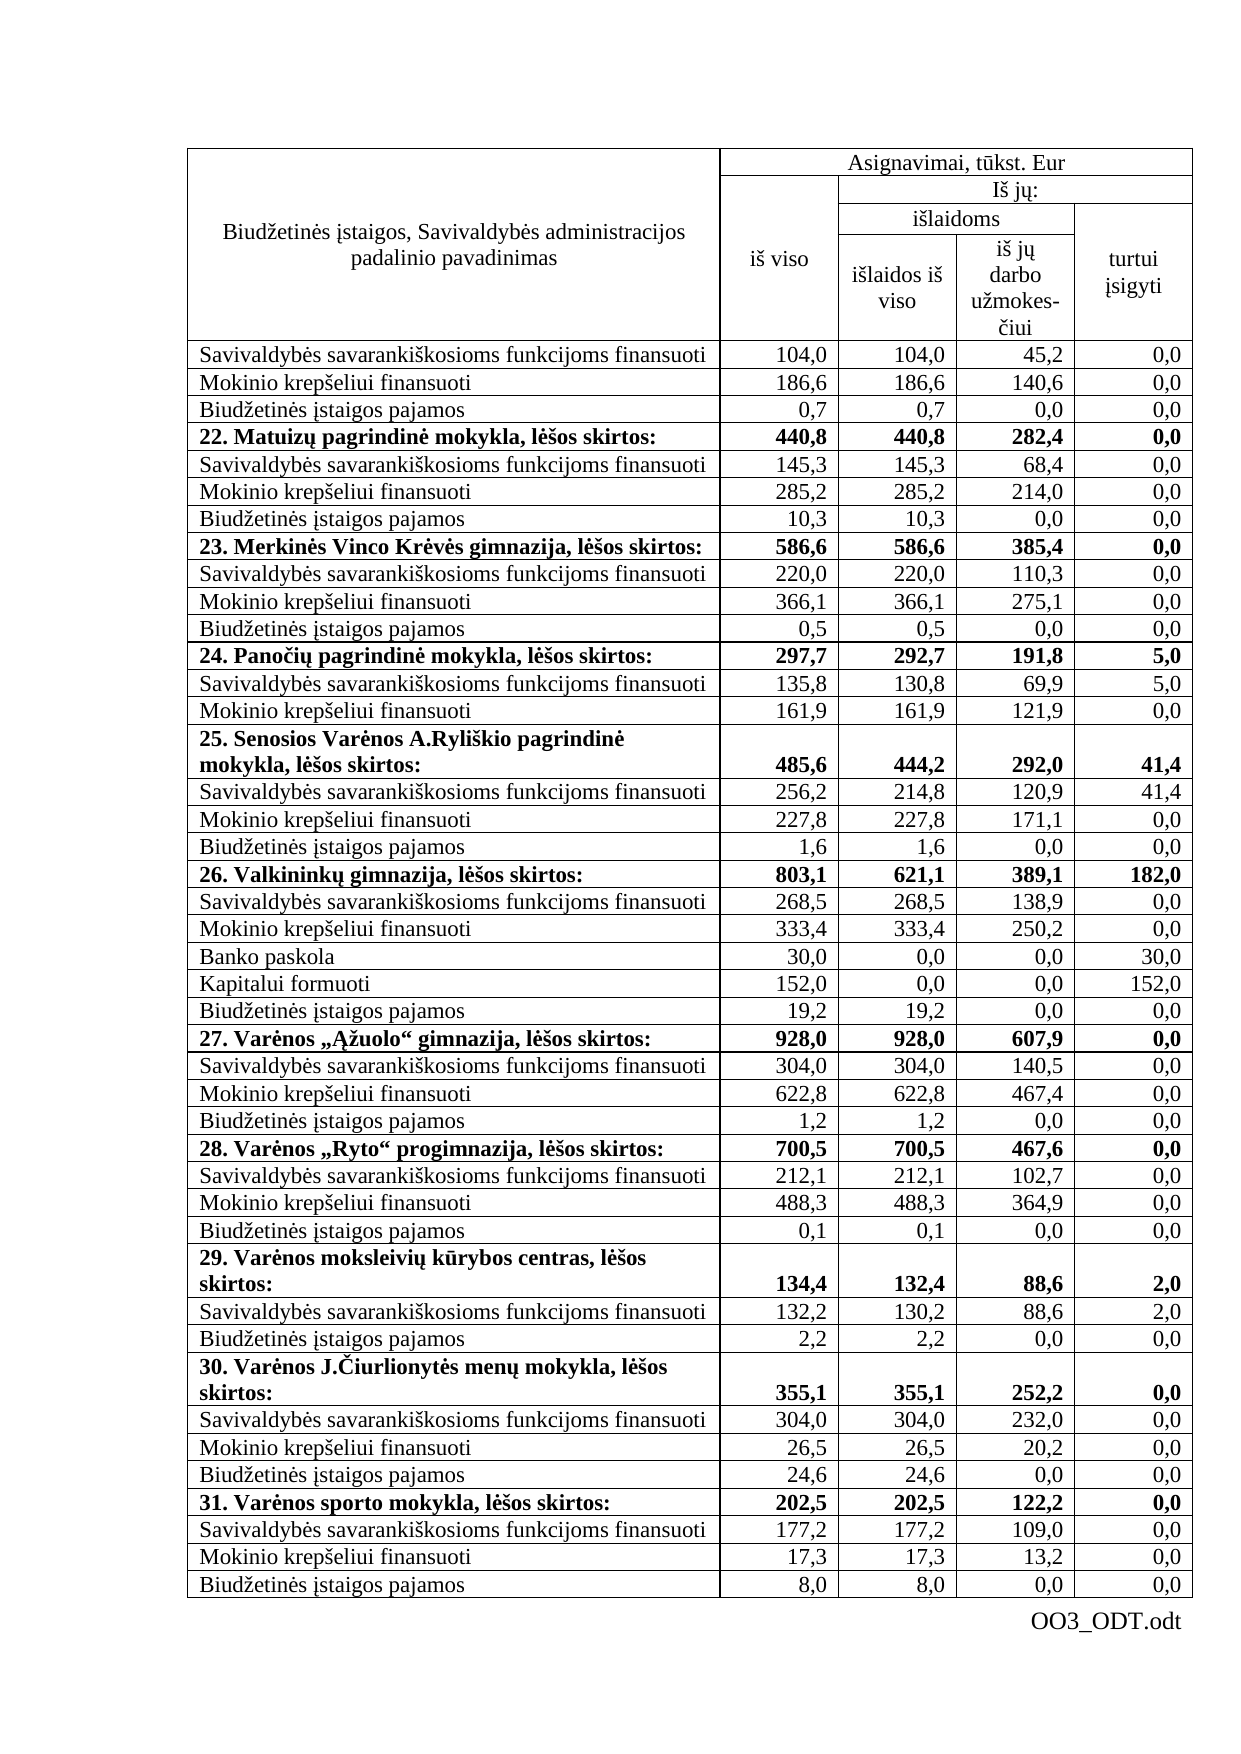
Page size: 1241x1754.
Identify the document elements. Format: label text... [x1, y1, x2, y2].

table_cell 138,9 [957, 888, 1074, 914]
table_cell 488,3 [721, 1189, 838, 1216]
table_header Biudžetinės įstaigos, Savivaldybės administracijos padalinio pavadinimas [188, 149, 719, 340]
table_cell 8,0 [839, 1571, 956, 1597]
table_cell 0,0 [1075, 369, 1192, 395]
table_cell Savivaldybės savarankiškosioms funkcijoms finansuoti [188, 888, 719, 914]
table_cell Savivaldybės savarankiškosioms funkcijoms finansuoti [188, 341, 719, 367]
table_cell iš viso [721, 176, 838, 340]
table_cell 0,0 [957, 1571, 1074, 1597]
table_cell 13,2 [957, 1544, 1074, 1570]
table_cell Savivaldybės savarankiškosioms funkcijoms finansuoti [188, 1053, 719, 1079]
table_cell Biudžetinės įstaigos pajamos [188, 1571, 719, 1597]
table_cell Iš jų: [839, 176, 1192, 202]
table_cell 31. Varėnos sporto mokykla, lėšos skirtos: [188, 1489, 719, 1515]
table_cell 24. Panočių pagrindinė mokykla, lėšos skirtos: [188, 643, 719, 669]
table_cell 145,3 [839, 451, 956, 477]
table_cell 268,5 [721, 888, 838, 914]
table_cell 132,2 [721, 1298, 838, 1324]
table_cell 333,4 [839, 915, 956, 942]
table_cell 69,9 [957, 670, 1074, 696]
table_cell 161,9 [721, 697, 838, 724]
table_cell Kapitalui formuoti [188, 970, 719, 997]
table_cell 220,0 [839, 560, 956, 587]
table_cell Banko paskola [188, 943, 719, 969]
table_cell 2,0 [1075, 1244, 1192, 1297]
table_cell 1,2 [839, 1107, 956, 1133]
table_cell 8,0 [721, 1571, 838, 1597]
table_cell 0,0 [957, 396, 1074, 422]
table_cell 25. Senosios Varėnos A.Ryliškio pagrindinė mokykla, lėšos skirtos: [188, 725, 719, 777]
table_cell 355,1 [839, 1353, 956, 1405]
table_cell 0,0 [957, 615, 1074, 641]
table_cell 102,7 [957, 1162, 1074, 1188]
table_cell 88,6 [957, 1298, 1074, 1324]
table_cell Savivaldybės savarankiškosioms funkcijoms finansuoti [188, 1298, 719, 1324]
table_cell Mokinio krepšeliui finansuoti [188, 588, 719, 614]
table_cell 0,0 [1075, 1162, 1192, 1188]
table_cell 803,1 [721, 861, 838, 887]
table_cell Mokinio krepšeliui finansuoti [188, 697, 719, 724]
table_cell 22. Matuizų pagrindinė mokykla, lėšos skirtos: [188, 423, 719, 450]
table_cell 20,2 [957, 1434, 1074, 1460]
table_cell 0,0 [1075, 588, 1192, 614]
table_cell 2,0 [1075, 1298, 1192, 1324]
table_cell 26,5 [839, 1434, 956, 1460]
table_cell 297,7 [721, 643, 838, 669]
table_cell 1,6 [721, 833, 838, 859]
table_cell 28. Varėnos „Ryto“ progimnazija, lėšos skirtos: [188, 1135, 719, 1161]
table_cell 385,4 [957, 533, 1074, 559]
table_cell 182,0 [1075, 861, 1192, 887]
table_cell 0,0 [1075, 833, 1192, 859]
table_cell 232,0 [957, 1406, 1074, 1433]
table_cell 19,2 [721, 998, 838, 1024]
table_cell 29. Varėnos moksleivių kūrybos centras, lėšos skirtos: [188, 1244, 719, 1297]
table_cell 0,0 [1075, 341, 1192, 367]
table_cell 0,0 [1075, 1516, 1192, 1542]
table_cell 0,0 [1075, 1406, 1192, 1433]
table_cell 0,0 [1075, 888, 1192, 914]
table_cell 0,0 [1075, 806, 1192, 832]
table_cell 19,2 [839, 998, 956, 1024]
table_cell 17,3 [839, 1544, 956, 1570]
table_cell 0,7 [839, 396, 956, 422]
table_cell Savivaldybės savarankiškosioms funkcijoms finansuoti [188, 1406, 719, 1433]
table_cell 68,4 [957, 451, 1074, 477]
table_header Asignavimai, tūkst. Eur [721, 149, 1192, 175]
table_cell 250,2 [957, 915, 1074, 942]
table_cell 152,0 [1075, 970, 1192, 997]
table_cell Mokinio krepšeliui finansuoti [188, 1544, 719, 1570]
table_cell 202,5 [839, 1489, 956, 1515]
table_cell 928,0 [721, 1025, 838, 1051]
table_cell 88,6 [957, 1244, 1074, 1297]
table_cell 41,4 [1075, 725, 1192, 777]
table_cell 621,1 [839, 861, 956, 887]
table_cell Savivaldybės savarankiškosioms funkcijoms finansuoti [188, 451, 719, 477]
table_cell 122,2 [957, 1489, 1074, 1515]
table_cell 24,6 [839, 1461, 956, 1488]
table_cell 120,9 [957, 779, 1074, 805]
table_cell 622,8 [839, 1080, 956, 1106]
table_cell 0,0 [1075, 1461, 1192, 1488]
table_cell 227,8 [721, 806, 838, 832]
table_cell 191,8 [957, 643, 1074, 669]
table_cell 0,0 [1075, 615, 1192, 641]
table_cell 0,0 [839, 970, 956, 997]
table_cell 275,1 [957, 588, 1074, 614]
table_cell 0,0 [1075, 1080, 1192, 1106]
table_cell 140,5 [957, 1053, 1074, 1079]
table_cell 0,0 [957, 943, 1074, 969]
table_cell 366,1 [839, 588, 956, 614]
table_cell Mokinio krepšeliui finansuoti [188, 806, 719, 832]
table_cell 292,0 [957, 725, 1074, 777]
table_cell Savivaldybės savarankiškosioms funkcijoms finansuoti [188, 779, 719, 805]
table_cell 0,0 [957, 1325, 1074, 1352]
table_cell Savivaldybės savarankiškosioms funkcijoms finansuoti [188, 1516, 719, 1542]
table_cell Biudžetinės įstaigos pajamos [188, 998, 719, 1024]
table_cell 0,0 [1075, 998, 1192, 1024]
table_cell 488,3 [839, 1189, 956, 1216]
table_cell Mokinio krepšeliui finansuoti [188, 369, 719, 395]
table_cell 104,0 [839, 341, 956, 367]
table_cell 0,0 [1075, 478, 1192, 504]
table_cell Mokinio krepšeliui finansuoti [188, 478, 719, 504]
table_cell 10,3 [721, 506, 838, 532]
table_cell 1,6 [839, 833, 956, 859]
table_cell 152,0 [721, 970, 838, 997]
table_cell 2,2 [721, 1325, 838, 1352]
table_cell Savivaldybės savarankiškosioms funkcijoms finansuoti [188, 670, 719, 696]
table_cell 0,0 [1075, 506, 1192, 532]
table_cell 0,0 [1075, 560, 1192, 587]
table_cell 0,0 [957, 1217, 1074, 1243]
table_cell 0,0 [957, 833, 1074, 859]
table_cell 252,2 [957, 1353, 1074, 1405]
table_cell 0,0 [1075, 1135, 1192, 1161]
table_cell 285,2 [721, 478, 838, 504]
table_cell 0,0 [1075, 1434, 1192, 1460]
table_cell 41,4 [1075, 779, 1192, 805]
table_cell Biudžetinės įstaigos pajamos [188, 1107, 719, 1133]
table_cell 0,0 [1075, 1325, 1192, 1352]
table_cell 0,0 [1075, 1217, 1192, 1243]
table_cell 132,4 [839, 1244, 956, 1297]
table_cell 440,8 [839, 423, 956, 450]
table_cell 135,8 [721, 670, 838, 696]
table_cell 0,0 [1075, 1107, 1192, 1133]
table_cell 177,2 [721, 1516, 838, 1542]
table_cell 0,0 [1075, 1571, 1192, 1597]
table_cell Biudžetinės įstaigos pajamos [188, 1325, 719, 1352]
table_cell 109,0 [957, 1516, 1074, 1542]
table_cell 0,0 [1075, 1544, 1192, 1570]
table_cell turtui įsigyti [1075, 204, 1192, 340]
table_cell 0,0 [1075, 533, 1192, 559]
table_cell 304,0 [721, 1053, 838, 1079]
table_cell 24,6 [721, 1461, 838, 1488]
table_cell 0,1 [839, 1217, 956, 1243]
table_cell 0,0 [957, 998, 1074, 1024]
table_cell 23. Merkinės Vinco Krėvės gimnazija, lėšos skirtos: [188, 533, 719, 559]
table_cell 121,9 [957, 697, 1074, 724]
table_cell 364,9 [957, 1189, 1074, 1216]
table_cell 0,0 [1075, 915, 1192, 942]
table_cell 171,1 [957, 806, 1074, 832]
table_cell 256,2 [721, 779, 838, 805]
table_cell 467,6 [957, 1135, 1074, 1161]
table_cell 214,8 [839, 779, 956, 805]
table_cell 0,5 [839, 615, 956, 641]
table_cell 389,1 [957, 861, 1074, 887]
table_cell 202,5 [721, 1489, 838, 1515]
table_cell 444,2 [839, 725, 956, 777]
table_cell 333,4 [721, 915, 838, 942]
table_cell 212,1 [721, 1162, 838, 1188]
table_cell 0,0 [1075, 423, 1192, 450]
table_cell 268,5 [839, 888, 956, 914]
table_cell Biudžetinės įstaigos pajamos [188, 396, 719, 422]
table_cell 186,6 [839, 369, 956, 395]
table_cell 104,0 [721, 341, 838, 367]
table_cell 607,9 [957, 1025, 1074, 1051]
table_cell 26,5 [721, 1434, 838, 1460]
table_cell 700,5 [721, 1135, 838, 1161]
table_cell 285,2 [839, 478, 956, 504]
table_cell 0,0 [1075, 1053, 1192, 1079]
table_cell 214,0 [957, 478, 1074, 504]
table_cell 5,0 [1075, 643, 1192, 669]
table_cell 110,3 [957, 560, 1074, 587]
table_cell 355,1 [721, 1353, 838, 1405]
table_cell 622,8 [721, 1080, 838, 1106]
table_cell 220,0 [721, 560, 838, 587]
table_cell 212,1 [839, 1162, 956, 1188]
table_cell 5,0 [1075, 670, 1192, 696]
table_cell 130,8 [839, 670, 956, 696]
table_cell 0,0 [957, 1107, 1074, 1133]
table_cell 134,4 [721, 1244, 838, 1297]
table_cell išlaidos iš viso [839, 235, 956, 340]
table_cell 304,0 [839, 1406, 956, 1433]
table_cell Savivaldybės savarankiškosioms funkcijoms finansuoti [188, 560, 719, 587]
table_cell 0,0 [1075, 1025, 1192, 1051]
table_cell 0,0 [957, 506, 1074, 532]
table_cell 467,4 [957, 1080, 1074, 1106]
table_cell 366,1 [721, 588, 838, 614]
table_cell 140,6 [957, 369, 1074, 395]
table_cell 292,7 [839, 643, 956, 669]
table_cell 282,4 [957, 423, 1074, 450]
table_cell 0,0 [1075, 1189, 1192, 1216]
table_cell 0,0 [1075, 697, 1192, 724]
table_cell 0,0 [957, 1461, 1074, 1488]
table_cell 0,7 [721, 396, 838, 422]
table_cell Biudžetinės įstaigos pajamos [188, 1461, 719, 1488]
table_cell 177,2 [839, 1516, 956, 1542]
table_cell Mokinio krepšeliui finansuoti [188, 1080, 719, 1106]
table_cell 130,2 [839, 1298, 956, 1324]
table_cell 2,2 [839, 1325, 956, 1352]
table_cell iš jų darbo užmokes-čiui [957, 235, 1074, 340]
table_cell 0,0 [1075, 396, 1192, 422]
table_cell 304,0 [839, 1053, 956, 1079]
table_cell 27. Varėnos „Ąžuolo“ gimnazija, lėšos skirtos: [188, 1025, 719, 1051]
table_cell 440,8 [721, 423, 838, 450]
table_cell Biudžetinės įstaigos pajamos [188, 1217, 719, 1243]
table_cell 30. Varėnos J.Čiurlionytės menų mokykla, lėšos skirtos: [188, 1353, 719, 1405]
table_cell 30,0 [1075, 943, 1192, 969]
table_cell 700,5 [839, 1135, 956, 1161]
table_cell 227,8 [839, 806, 956, 832]
table_cell išlaidoms [839, 204, 1074, 234]
table_cell 304,0 [721, 1406, 838, 1433]
table_cell Biudžetinės įstaigos pajamos [188, 615, 719, 641]
table_cell Biudžetinės įstaigos pajamos [188, 833, 719, 859]
table_cell Biudžetinės įstaigos pajamos [188, 506, 719, 532]
table_cell 0,0 [1075, 1353, 1192, 1405]
table_cell 586,6 [839, 533, 956, 559]
table_cell 0,0 [839, 943, 956, 969]
table_cell Mokinio krepšeliui finansuoti [188, 1434, 719, 1460]
table_cell 30,0 [721, 943, 838, 969]
table_cell 0,0 [957, 970, 1074, 997]
table_cell 0,0 [1075, 451, 1192, 477]
table_cell 45,2 [957, 341, 1074, 367]
table_cell Savivaldybės savarankiškosioms funkcijoms finansuoti [188, 1162, 719, 1188]
table_cell 0,5 [721, 615, 838, 641]
table_cell 485,6 [721, 725, 838, 777]
table_cell 17,3 [721, 1544, 838, 1570]
table_cell 0,1 [721, 1217, 838, 1243]
table_cell 0,0 [1075, 1489, 1192, 1515]
table_cell 928,0 [839, 1025, 956, 1051]
table_cell 1,2 [721, 1107, 838, 1133]
table_cell 26. Valkininkų gimnazija, lėšos skirtos: [188, 861, 719, 887]
table_cell 161,9 [839, 697, 956, 724]
table_cell 586,6 [721, 533, 838, 559]
table_cell 145,3 [721, 451, 838, 477]
table_cell Mokinio krepšeliui finansuoti [188, 915, 719, 942]
table_cell 10,3 [839, 506, 956, 532]
table_cell 186,6 [721, 369, 838, 395]
table_cell Mokinio krepšeliui finansuoti [188, 1189, 719, 1216]
